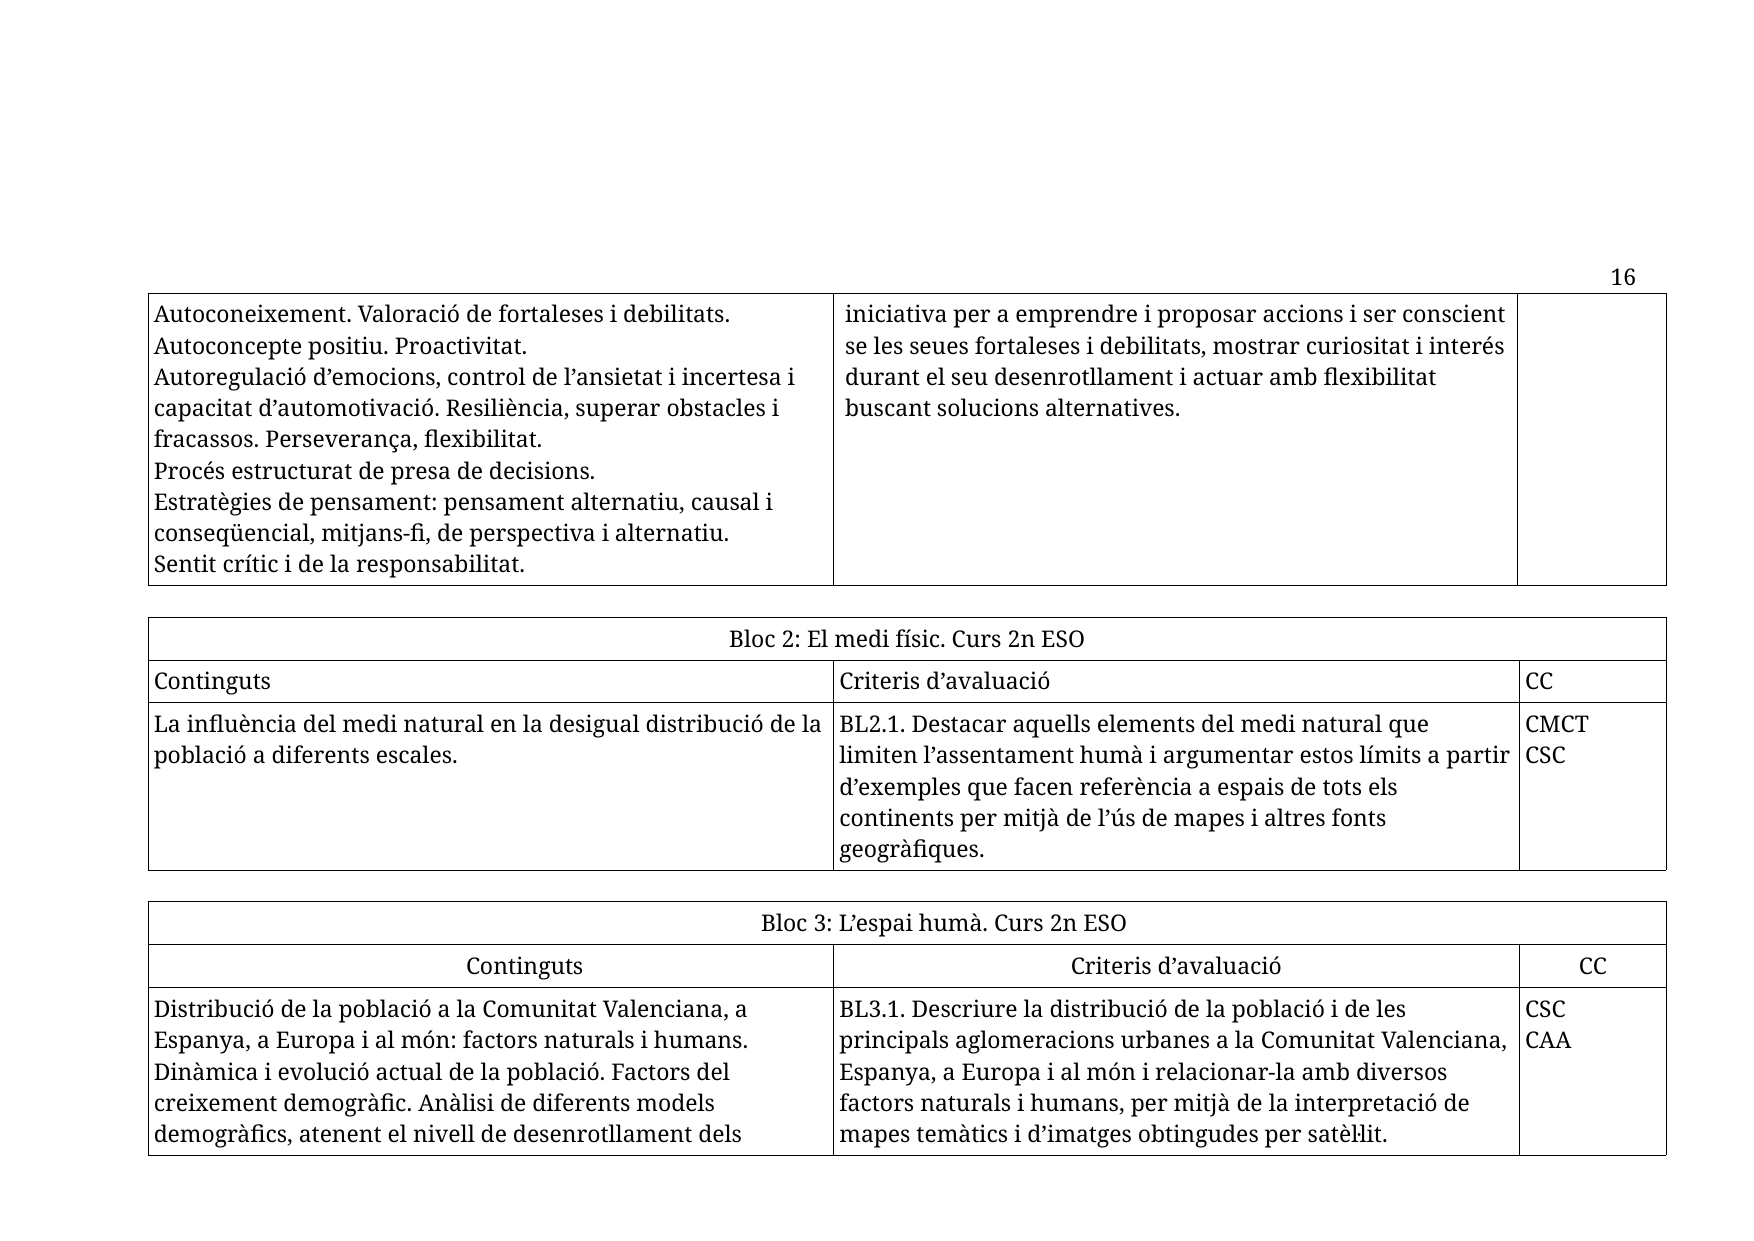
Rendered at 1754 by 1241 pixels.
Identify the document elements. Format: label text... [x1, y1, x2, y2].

table_cell La influència del medi natural en la desigual distribució de la població a diferents escales. [149, 703, 833, 870]
table_cell CC [1520, 661, 1666, 702]
table_cell [1518, 294, 1666, 585]
table_cell CSC CAA [1520, 988, 1666, 1155]
table_cell Distribució de la població a la Comunitat Valenciana, a Espanya, a Europa i al món: factors naturals i humans. Dinàmica i evolució actual de la població. Factors del creixement demogràfic. Anàlisi de diferents models demogràfics, atenent el nivell de desenrotllament dels [149, 988, 833, 1155]
table_cell Autoconeixement. Valoració de fortaleses i debilitats. Autoconcepte positiu. Proactivitat. Autoregulació d’emocions, control de l’ansietat i incertesa i capacitat d’automotivació. Resiliència, superar obstacles i fracassos. Perseverança, flexibilitat. Procés estructurat de presa de decisions. Estratègies de pensament: pensament alternatiu, causal i conseqüencial, mitjans-fi, de perspectiva i alternatiu. Sentit crític i de la responsabilitat. [149, 294, 833, 585]
table_header Bloc 3: L’espai humà. Curs 2n ESO [149, 902, 1666, 944]
table_cell Continguts [149, 661, 833, 702]
table_cell BL2.1. Destacar aquells elements del medi natural que limiten l’assentament humà i argumentar estos límits a partir d’exemples que facen referència a espais de tots els continents per mitjà de l’ús de mapes i altres fonts geogràfiques. [834, 703, 1519, 870]
table_cell BL3.1. Descriure la distribució de la població i de les principals aglomeracions urbanes a la Comunitat Valenciana, Espanya, a Europa i al món i relacionar-la amb diversos factors naturals i humans, per mitjà de la interpretació de mapes temàtics i d’imatges obtingudes per satèl·lit. [834, 988, 1519, 1155]
table_cell CC [1520, 945, 1666, 987]
table_cell Criteris d’avaluació [834, 661, 1519, 702]
table_header Bloc 2: El medi físic. Curs 2n ESO [149, 618, 1666, 659]
table_cell Criteris d’avaluació [834, 945, 1519, 987]
table_cell CMCT CSC [1520, 703, 1666, 870]
table_cell Continguts [149, 945, 833, 987]
table_cell iniciativa per a emprendre i proposar accions i ser conscient se les seues fortaleses i debilitats, mostrar curiositat i interés durant el seu desenrotllament i actuar amb flexibilitat buscant solucions alternatives. [834, 294, 1517, 585]
